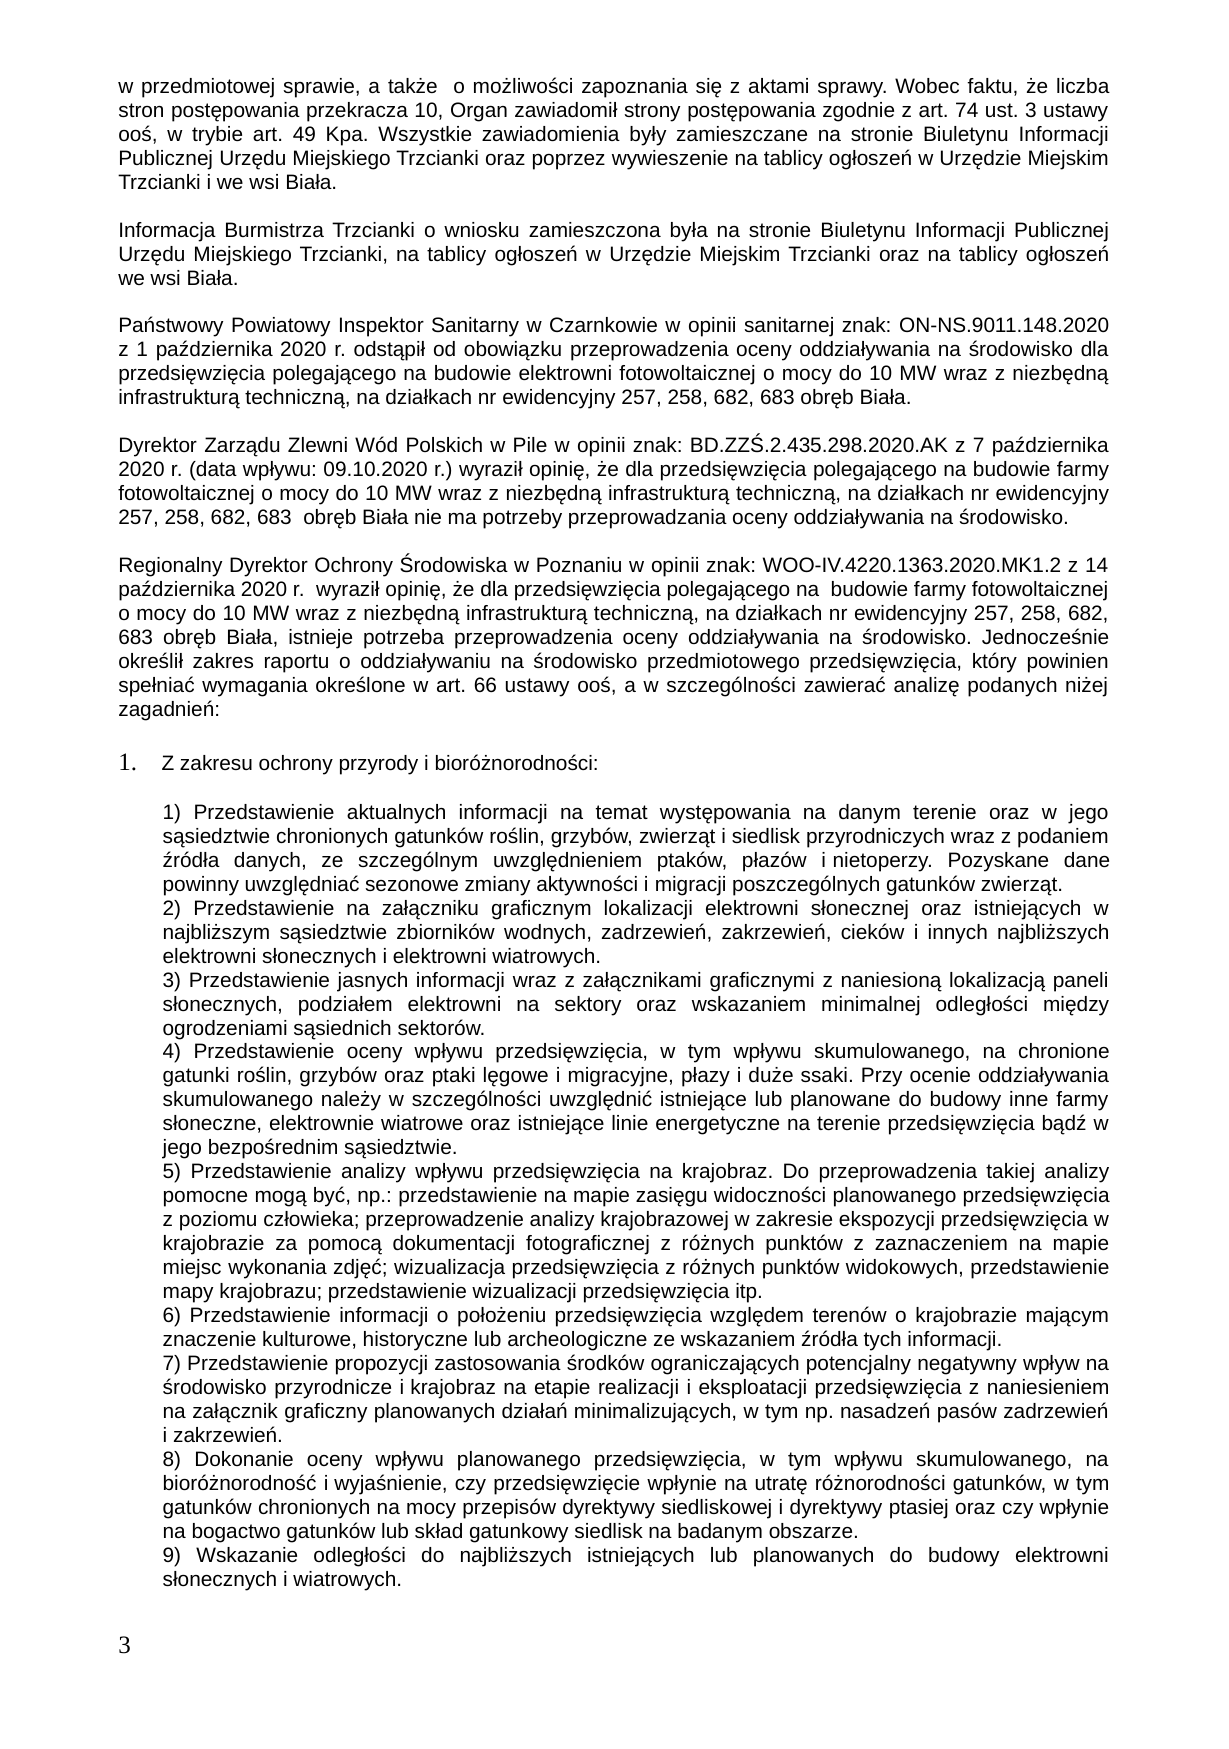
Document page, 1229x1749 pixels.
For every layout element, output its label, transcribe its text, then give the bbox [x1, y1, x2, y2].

text 4) Przedstawienie oceny wpływu przedsięwzięcia, w tym wpływu skumulowanego, na chronione gatunki roślin, grzybów oraz ptaki lęgowe i migracyjne, płazy i duże ssaki. Przy ocenie oddziaływania skumulowanego należy w szczególności uwzględnić istniejące lub planowane do budowy inne farmy słoneczne, elektrownie wiatrowe oraz istniejące linie energetyczne na terenie przedsięwzięcia bądź w jego bezpośrednim sąsiedztwie. [162, 1039, 1110, 1159]
text 2) Przedstawienie na załączniku graficznym lokalizacji elektrowni słonecznej oraz istniejących w najbliższym sąsiedztwie zbiorników wodnych, zadrzewień, zakrzewień, cieków i innych najbliższych elektrowni słonecznych i elektrowni wiatrowych. [162, 896, 1110, 967]
text w przedmiotowej sprawie, a także o możliwości zapoznania się z aktami sprawy. Wobec faktu, że liczba stron postępowania przekracza 10, Organ zawiadomił strony postępowania zgodnie z art. 74 ust. 3 ustawy ooś, w trybie art. 49 Kpa. Wszystkie zawiadomienia były zamieszczane na stronie Biuletynu Informacji Publicznej Urzędu Miejskiego Trzcianki oraz poprzez wywieszenie na tablicy ogłoszeń w Urzędzie Miejskim Trzcianki i we wsi Biała. [118, 74, 1110, 193]
text 5) Przedstawienie analizy wpływu przedsięwzięcia na krajobraz. Do przeprowadzenia takiej analizy pomocne mogą być, np.: przedstawienie na mapie zasięgu widoczności planowanego przedsięwzięcia z poziomu człowieka; przeprowadzenie analizy krajobrazowej w zakresie ekspozycji przedsięwzięcia w krajobrazie za pomocą dokumentacji fotograficznej z różnych punktów z zaznaczeniem na mapie miejsc wykonania zdjęć; wizualizacja przedsięwzięcia z różnych punktów widokowych, przedstawienie mapy krajobrazu; przedstawienie wizualizacji przedsięwzięcia itp. [162, 1159, 1110, 1303]
text Regionalny Dyrektor Ochrony Środowiska w Poznaniu w opinii znak: WOO-IV.4220.1363.2020.MK1.2 z 14 października 2020 r. wyraził opinię, że dla przedsięwzięcia polegającego na budowie farmy fotowoltaicznej o mocy do 10 MW wraz z niezbędną infrastrukturą techniczną, na działkach nr ewidencyjny 257, 258, 682, 683 obręb Biała, istnieje potrzeba przeprowadzenia oceny oddziaływania na środowisko. Jednocześnie określił zakres raportu o oddziaływaniu na środowisko przedmiotowego przedsięwzięcia, który powinien spełniać wymagania określone w art. 66 ustawy ooś, a w szczególności zawierać analizę podanych niżej zagadnień: [118, 553, 1110, 721]
list Z zakresu ochrony przyrody i bioróżnorodności: [118, 747, 1110, 776]
text 7) Przedstawienie propozycji zastosowania środków ograniczających potencjalny negatywny wpływ na środowisko przyrodnicze i krajobraz na etapie realizacji i eksploatacji przedsięwzięcia z naniesieniem na załącznik graficzny planowanych działań minimalizujących, w tym np. nasadzeń pasów zadrzewień i zakrzewień. [162, 1351, 1110, 1447]
text 3) Przedstawienie jasnych informacji wraz z załącznikami graficznymi z naniesioną lokalizacją paneli słonecznych, podziałem elektrowni na sektory oraz wskazaniem minimalnej odległości między ogrodzeniami sąsiednich sektorów. [162, 967, 1110, 1039]
text Państwowy Powiatowy Inspektor Sanitarny w Czarnkowie w opinii sanitarnej znak: ON-NS.9011.148.2020 z 1 października 2020 r. odstąpił od obowiązku przeprowadzenia oceny oddziaływania na środowisko dla przedsięwzięcia polegającego na budowie elektrowni fotowoltaicznej o mocy do 10 MW wraz z niezbędną infrastrukturą techniczną, na działkach nr ewidencyjny 257, 258, 682, 683 obręb Biała. [118, 313, 1110, 409]
text 8) Dokonanie oceny wpływu planowanego przedsięwzięcia, w tym wpływu skumulowanego, na bioróżnorodność i wyjaśnienie, czy przedsięwzięcie wpłynie na utratę różnorodności gatunków, w tym gatunków chronionych na mocy przepisów dyrektywy siedliskowej i dyrektywy ptasiej oraz czy wpłynie na bogactwo gatunków lub skład gatunkowy siedlisk na badanym obszarze. [162, 1447, 1110, 1542]
text Dyrektor Zarządu Zlewni Wód Polskich w Pile w opinii znak: BD.ZZŚ.2.435.298.2020.AK z 7 października 2020 r. (data wpływu: 09.10.2020 r.) wyraził opinię, że dla przedsięwzięcia polegającego na budowie farmy fotowoltaicznej o mocy do 10 MW wraz z niezbędną infrastrukturą techniczną, na działkach nr ewidencyjny 257, 258, 682, 683 obręb Biała nie ma potrzeby przeprowadzania oceny oddziaływania na środowisko. [118, 433, 1110, 529]
text 9) Wskazanie odległości do najbliższych istniejących lub planowanych do budowy elektrowni słonecznych i wiatrowych. [162, 1542, 1110, 1590]
text Informacja Burmistrza Trzcianki o wniosku zamieszczona była na stronie Biuletynu Informacji Publicznej Urzędu Miejskiego Trzcianki, na tablicy ogłoszeń w Urzędzie Miejskim Trzcianki oraz na tablicy ogłoszeń we wsi Biała. [118, 217, 1110, 289]
text 1) Przedstawienie aktualnych informacji na temat występowania na danym terenie oraz w jego sąsiedztwie chronionych gatunków roślin, grzybów, zwierząt i siedlisk przyrodniczych wraz z podaniem źródła danych, ze szczególnym uwzględnieniem ptaków, płazów i nietoperzy. Pozyskane dane powinny uwzględniać sezonowe zmiany aktywności i migracji poszczególnych gatunków zwierząt. [162, 800, 1110, 896]
text 6) Przedstawienie informacji o położeniu przedsięwzięcia względem terenów o krajobrazie mającym znaczenie kulturowe, historyczne lub archeologiczne ze wskazaniem źródła tych informacji. [162, 1303, 1110, 1351]
